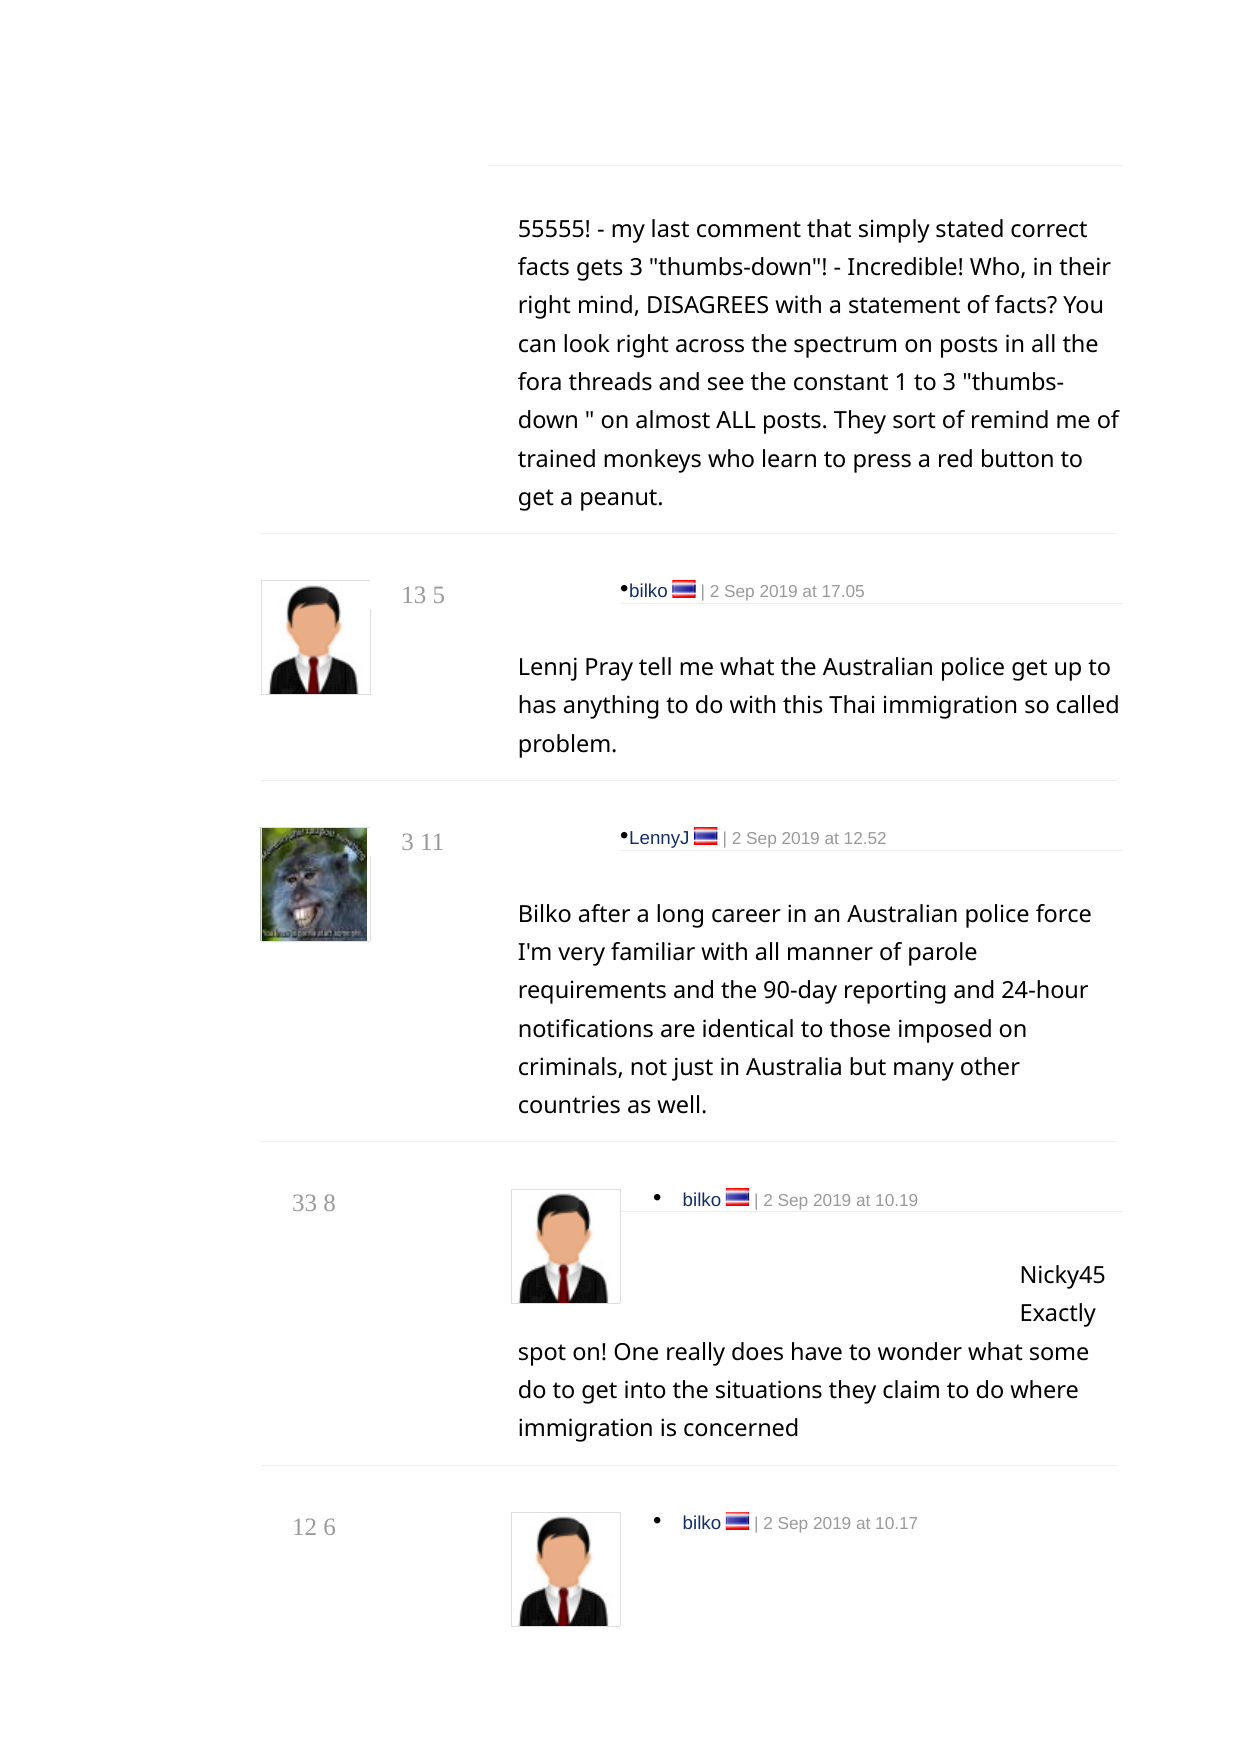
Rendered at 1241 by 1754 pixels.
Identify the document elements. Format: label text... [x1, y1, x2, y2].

subtitle Lennj Pray tell me what the Australian police get up to has anything to do with this Thai immigration so called problem. [488, 604, 1122, 759]
picture [672, 580, 696, 598]
subtitle Nicky45 Exactly spot on! One really does have to wonder what some do to get into the situations they claim to do where immigration is concerned [488, 1212, 1122, 1444]
picture [725, 1188, 750, 1206]
list bilko | 2 Sep 2019 at 10.17 [261, 1466, 1117, 1540]
subtitle 55555! - my last comment that simply stated correct facts gets 3 "thumbs-down"! - Incredible! Who, in their right mind, DISAGREES with a statement of facts? You can look right across the spectrum on posts in all the fora threads and see the constant 1 to 3 "thumbs-down " on almost ALL posts. They sort of remind me of trained monkeys who learn to press a red button to get a peanut. [488, 166, 1122, 512]
picture [262, 828, 367, 941]
picture [262, 581, 367, 694]
picture [725, 1512, 750, 1530]
list 12 6 [292, 1512, 499, 1540]
list bilko | 2 Sep 2019 at 10.19 [261, 1142, 1117, 1217]
picture [512, 1513, 617, 1626]
list LennyJ | 2 Sep 2019 at 12.52 [261, 781, 1117, 941]
picture [512, 1190, 617, 1303]
list 13 5 [401, 580, 609, 609]
list 3 11 [401, 827, 609, 856]
subtitle Bilko after a long career in an Australian police force I'm very familiar with all manner of parole requirements and the 90-day reporting and 24-hour notifications are identical to those imposed on criminals, not just in Australia but many other countries as well. [488, 851, 1122, 1121]
list bilko | 2 Sep 2019 at 17.05 [261, 534, 1117, 694]
list 33 8 [292, 1188, 499, 1217]
picture [694, 827, 718, 845]
